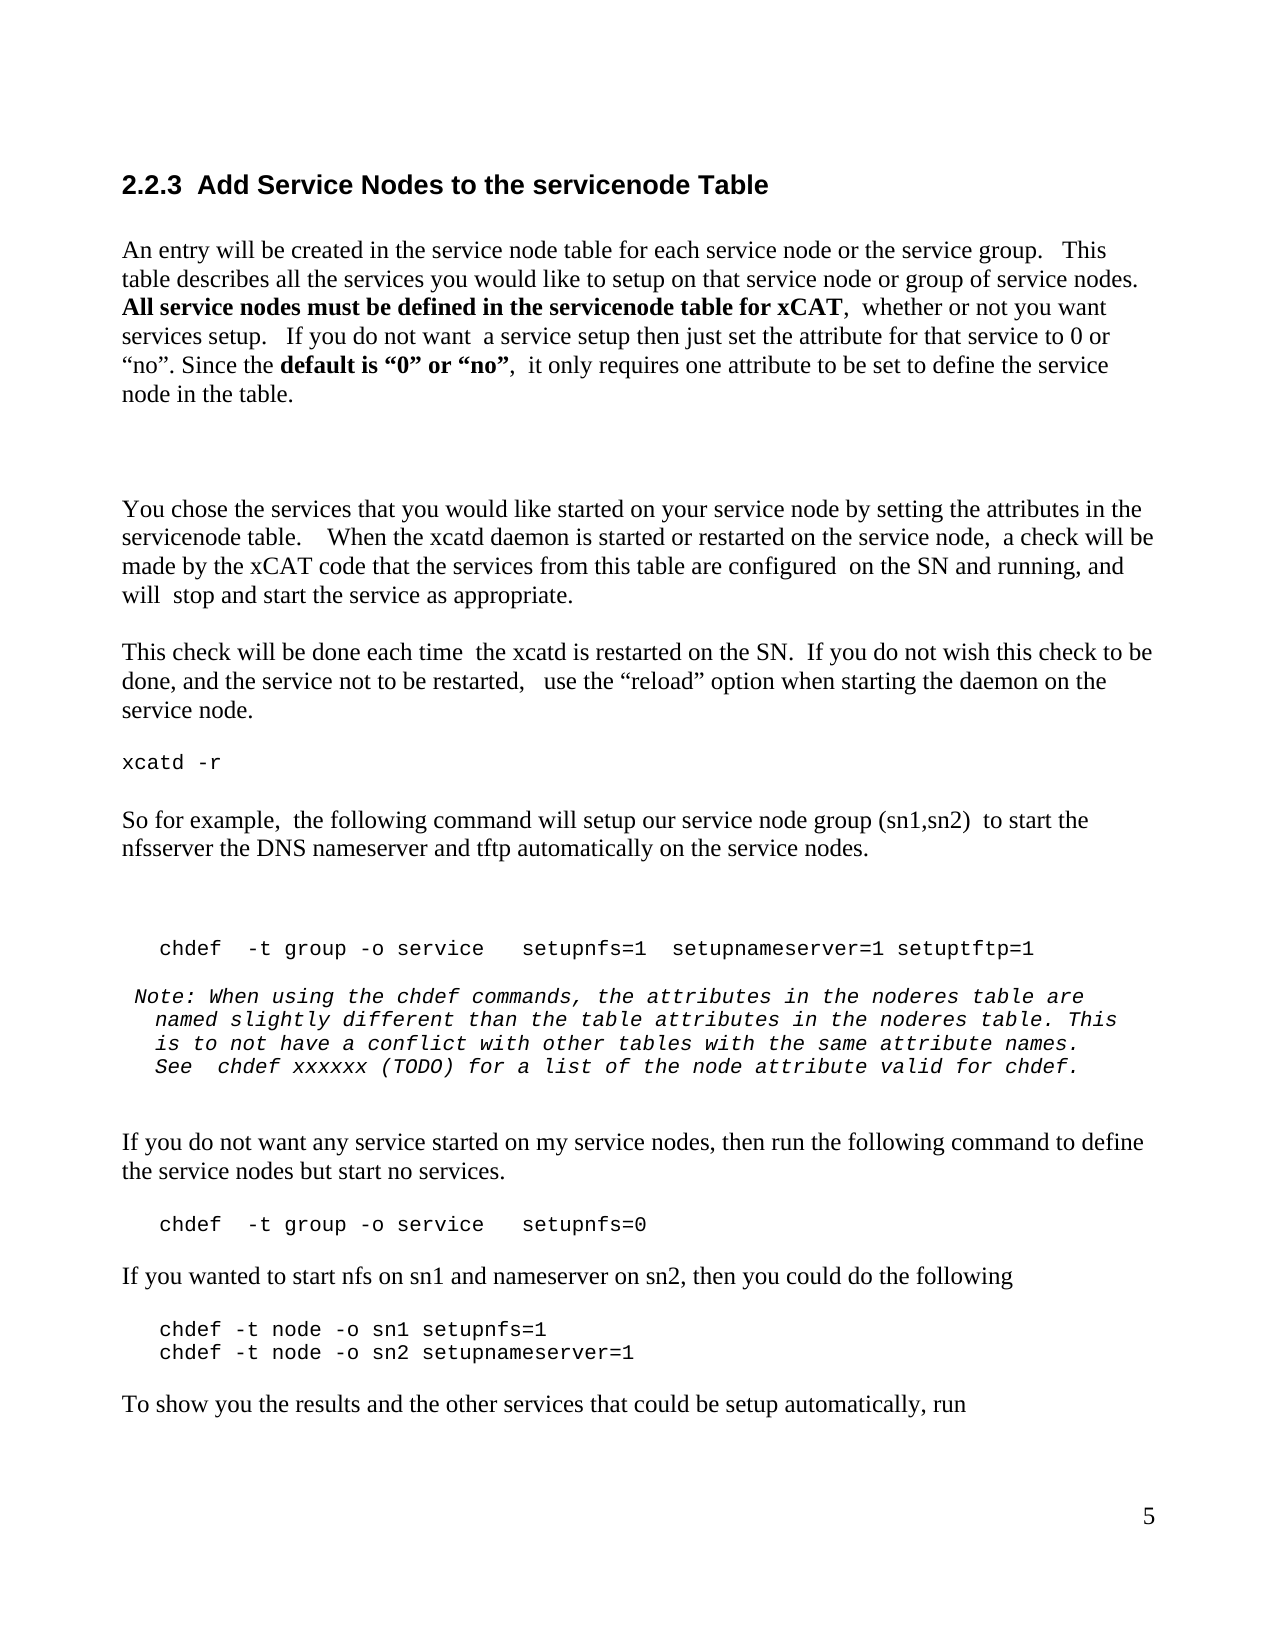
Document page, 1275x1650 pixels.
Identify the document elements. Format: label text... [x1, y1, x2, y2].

text You chose the services that you would like started on your service node by setting the attributes in the servicenode table. When the xcatd daemon is started or restarted on the service node, a check will be made by the xCAT code that the services from this table are configured on the SN and running, and will stop and start the service as appropriate. [122, 494, 1155, 609]
text xcatd -r [122, 752, 1155, 776]
text This check will be done each time the xcatd is restarted on the SN. If you do not wish this check to be done, and the service not to be restarted, use the “reload” option when starting the daemon on the service node. [122, 637, 1155, 724]
text An entry will be created in the service node table for each service node or the service group. This table describes all the services you would like to setup on that service node or group of service nodes. All service nodes must be defined in the servicenode table for xCAT, whether or not you want services setup. If you do not want a service setup then just set the attribute for that service to 0 or “no”. Since the default is “0” or “no”, it only requires one attribute to be set to define the service node in the table. [122, 235, 1155, 407]
text If you do not want any service started on my service nodes, then run the following command to define the service nodes but start no services. [122, 1127, 1155, 1185]
text To show you the results and the other services that could be setup automatically, run [122, 1389, 1155, 1418]
text If you wanted to start nfs on sn1 and nameserver on sn2, then you could do the following [122, 1261, 1155, 1290]
subtitle Add Service Nodes to the servicenode Table [122, 169, 1155, 200]
text Note: When using the chdef commands, the attributes in the noderes table are named slightly different than the table attributes in the noderes table. This is to not have a conflict with other tables with the same attribute names. See chdef xxxxxx (TODO) for a list of the node attribute valid for chdef. [122, 986, 1155, 1080]
text chdef -t group -o service setupnfs=0 [159, 1214, 1155, 1237]
text chdef -t group -o service setupnfs=1 setupnameserver=1 setuptftp=1 [159, 938, 1155, 962]
text chdef -t node -o sn2 setupnameserver=1 [159, 1342, 1155, 1366]
text So for example, the following command will setup our service node group (sn1,sn2) to start the nfsserver the DNS nameserver and tftp automatically on the service nodes. [122, 805, 1155, 862]
text chdef -t node -o sn1 setupnfs=1 [159, 1318, 1155, 1342]
